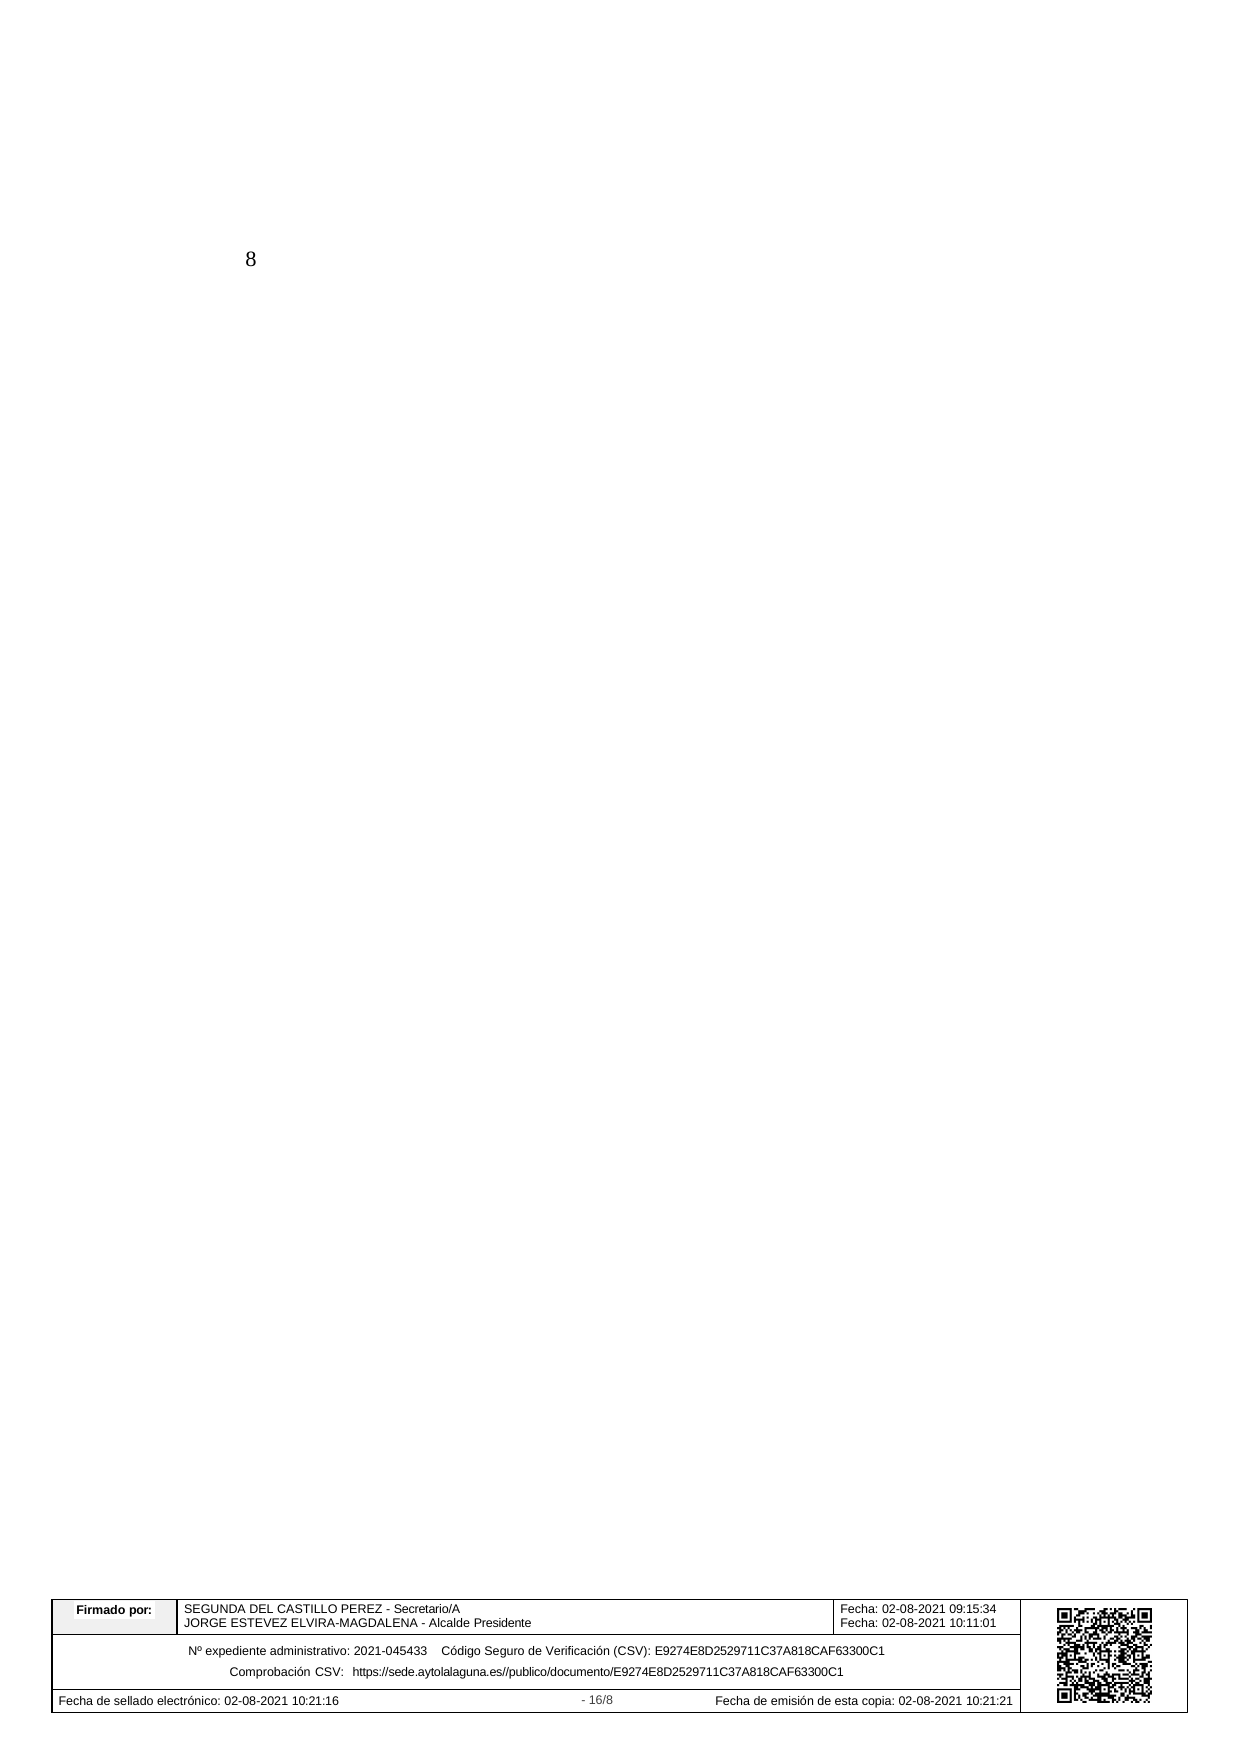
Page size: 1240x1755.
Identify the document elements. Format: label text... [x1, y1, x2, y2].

text 8 [245, 246, 1121, 271]
